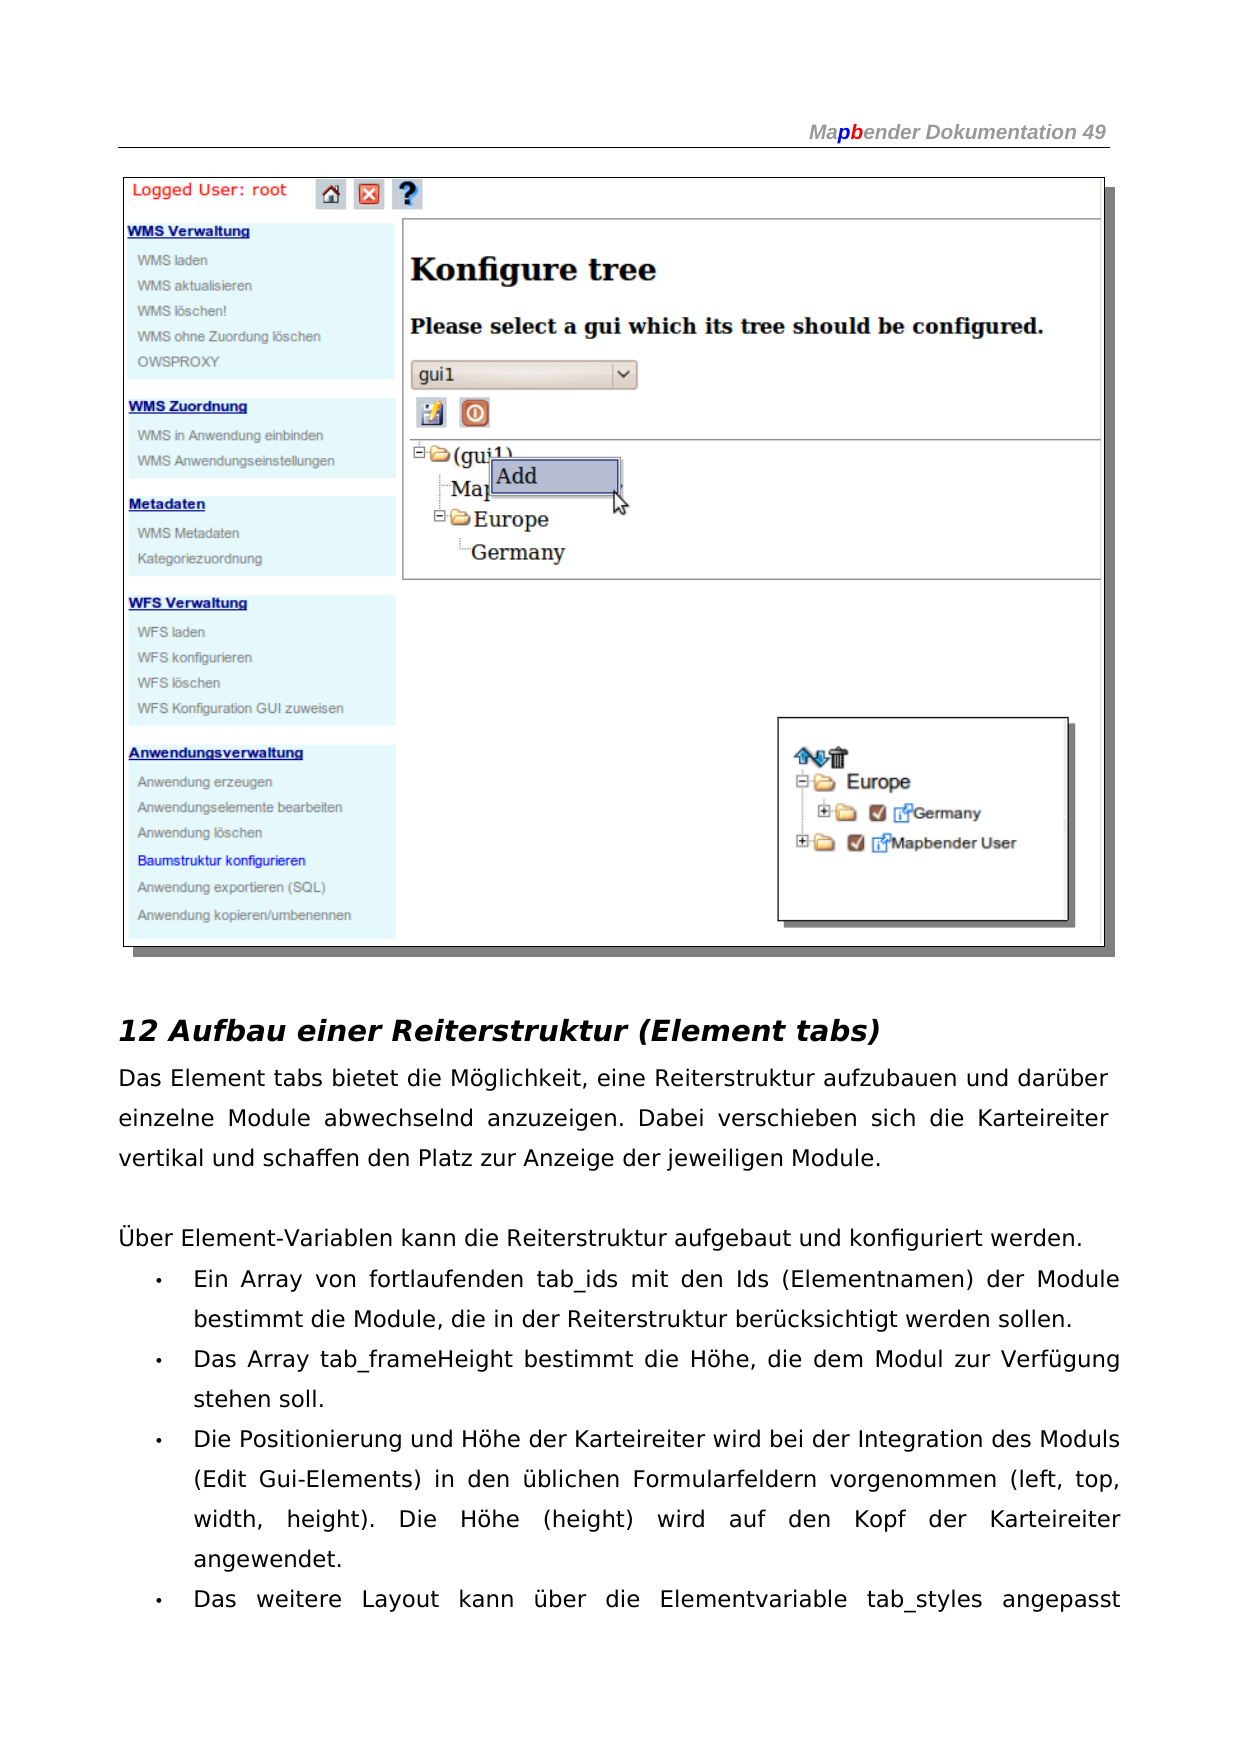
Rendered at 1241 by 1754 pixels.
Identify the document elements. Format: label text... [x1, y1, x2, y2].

text [124, 178, 1104, 946]
text Das Element tabs bietet die Möglichkeit, eine Reiterstruktur aufzubauen und darüber einzelne Module abwechselnd anzuzeigen. Dabei verschieben sich die Karteireiter vertikal und schaffen den Platz zur Anzeige der jeweiligen Module. [118, 1065, 1110, 1172]
subtitle Aufbau einer Reiterstruktur (Element tabs) [118, 1014, 1122, 1048]
list Das Array tab_frameHeight bestimmt die Höhe, die dem Modul zur Verfügung stehen soll. [156, 1346, 1122, 1413]
text Über Element-Variablen kann die Reiterstruktur aufgebaut und konfiguriert werden. [118, 1226, 1110, 1252]
list Die Positionierung und Höhe der Karteireiter wird bei der Integration des Moduls (Edit Gui-Elements) in den üblichen Formularfeldern vorgenommen (left, top, width, height). Die Höhe (height) wird auf den Kopf der Karteireiter angewendet. [156, 1426, 1122, 1573]
picture [125, 179, 1102, 943]
list Das weitere Layout kann über die Elementvariable tab_styles angepasst [156, 1587, 1122, 1613]
list Ein Array von fortlaufenden tab_ids mit den Ids (Elementnamen) der Module bestimmt die Module, die in der Reiterstruktur berücksichtigt werden sollen. [156, 1266, 1122, 1333]
